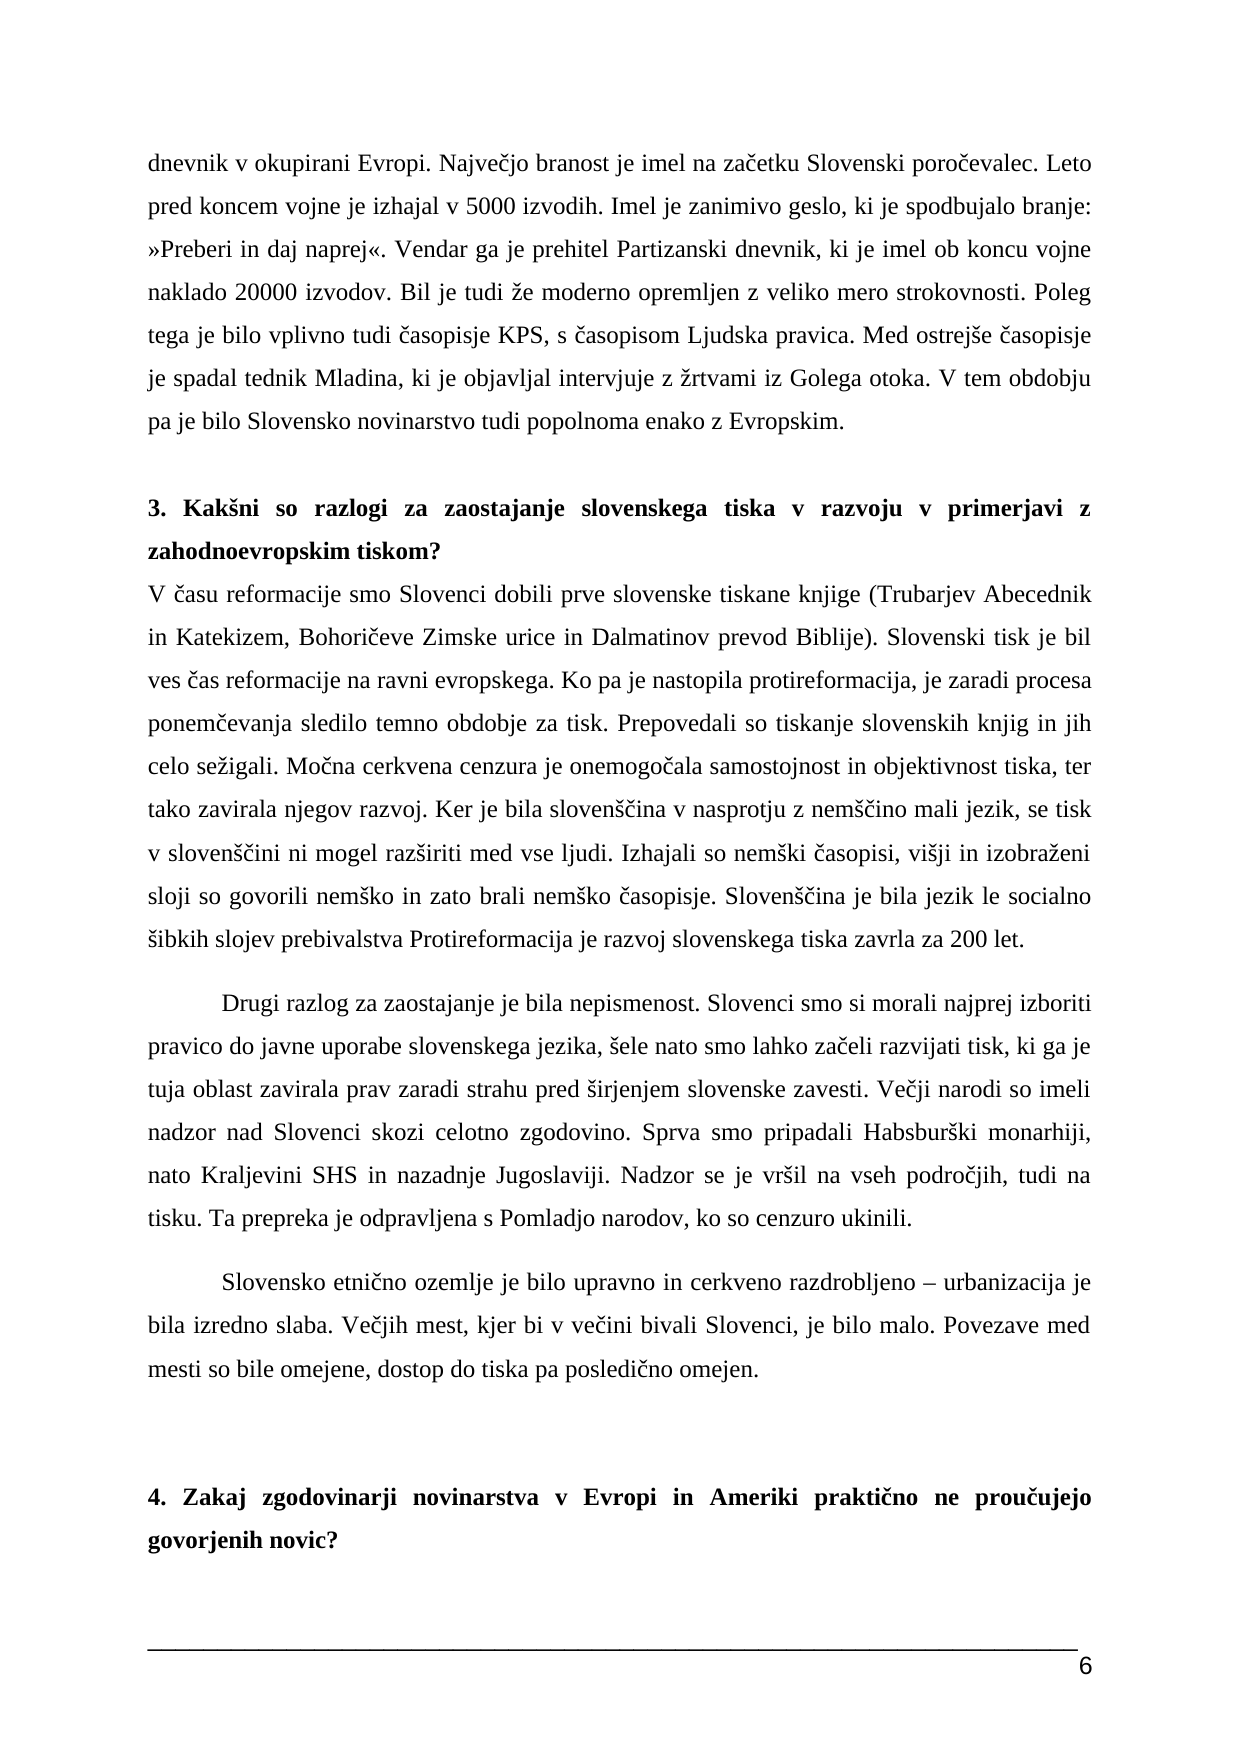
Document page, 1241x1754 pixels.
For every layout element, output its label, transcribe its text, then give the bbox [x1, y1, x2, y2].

list 4. Zakaj zgodovinarji novinarstva v Evropi in Ameriki praktično ne proučujejo govorjenih novic? [148, 1482, 1092, 1553]
text dnevnik v okupirani Evropi. Največjo branost je imel na začetku Slovenski poročevalec. Leto pred koncem vojne je izhajal v 5000 izvodih. Imel je zanimivo geslo, ki je spodbujalo branje: »Preberi in daj naprej«. Vendar ga je prehitel Partizanski dnevnik, ki je imel ob koncu vojne naklado 20000 izvodov. Bil je tudi že moderno opremljen z veliko mero strokovnosti. Poleg tega je bilo vplivno tudi časopisje KPS, s časopisom Ljudska pravica. Med ostrejše časopisje je spadal tednik Mladina, ki je objavljal intervjuje z žrtvami iz Golega otoka. V tem obdobju pa je bilo Slovensko novinarstvo tudi popolnoma enako z Evropskim. [148, 148, 1092, 435]
list Slovensko etnično ozemlje je bilo upravno in cerkveno razdrobljeno – urbanizacija je bila izredno slaba. Večjih mest, kjer bi v večini bivali Slovenci, je bilo malo. Povezave med mesti so bile omejene, dostop do tiska pa posledično omejen. [148, 1267, 1092, 1382]
text 3. Kakšni so razlogi za zaostajanje slovenskega tiska v razvoju v primerjavi z zahodnoevropskim tiskom? [148, 493, 1092, 564]
list V času reformacije smo Slovenci dobili prve slovenske tiskane knjige (Trubarjev Abecednik in Katekizem, Bohoričeve Zimske urice in Dalmatinov prevod Biblije). Slovenski tisk je bil ves čas reformacije na ravni evropskega. Ko pa je nastopila protireformacija, je zaradi procesa ponemčevanja sledilo temno obdobje za tisk. Prepovedali so tiskanje slovenskih knjig in jih celo sežigali. Močna cerkvena cenzura je onemogočala samostojnost in objektivnost tiska, ter tako zavirala njegov razvoj. Ker je bila slovenščina v nasprotju z nemščino mali jezik, se tisk v slovenščini ni mogel razširiti med vse ljudi. Izhajali so nemški časopisi, višji in izobraženi sloji so govorili nemško in zato brali nemško časopisje. Slovenščina je bila jezik le socialno šibkih slojev prebivalstva Protireformacija je razvoj slovenskega tiska zavrla za 200 let. [148, 579, 1092, 953]
list Drugi razlog za zaostajanje je bila nepismenost. Slovenci smo si morali najprej izboriti pravico do javne uporabe slovenskega jezika, šele nato smo lahko začeli razvijati tisk, ki ga je tuja oblast zavirala prav zaradi strahu pred širjenjem slovenske zavesti. Večji narodi so imeli nadzor nad Slovenci skozi celotno zgodovino. Sprva smo pripadali Habsburški monarhiji, nato Kraljevini SHS in nazadnje Jugoslaviji. Nadzor se je vršil na vseh področjih, tudi na tisku. Ta prepreka je odpravljena s Pomladjo narodov, ko so cenzuro ukinili. [148, 988, 1092, 1232]
